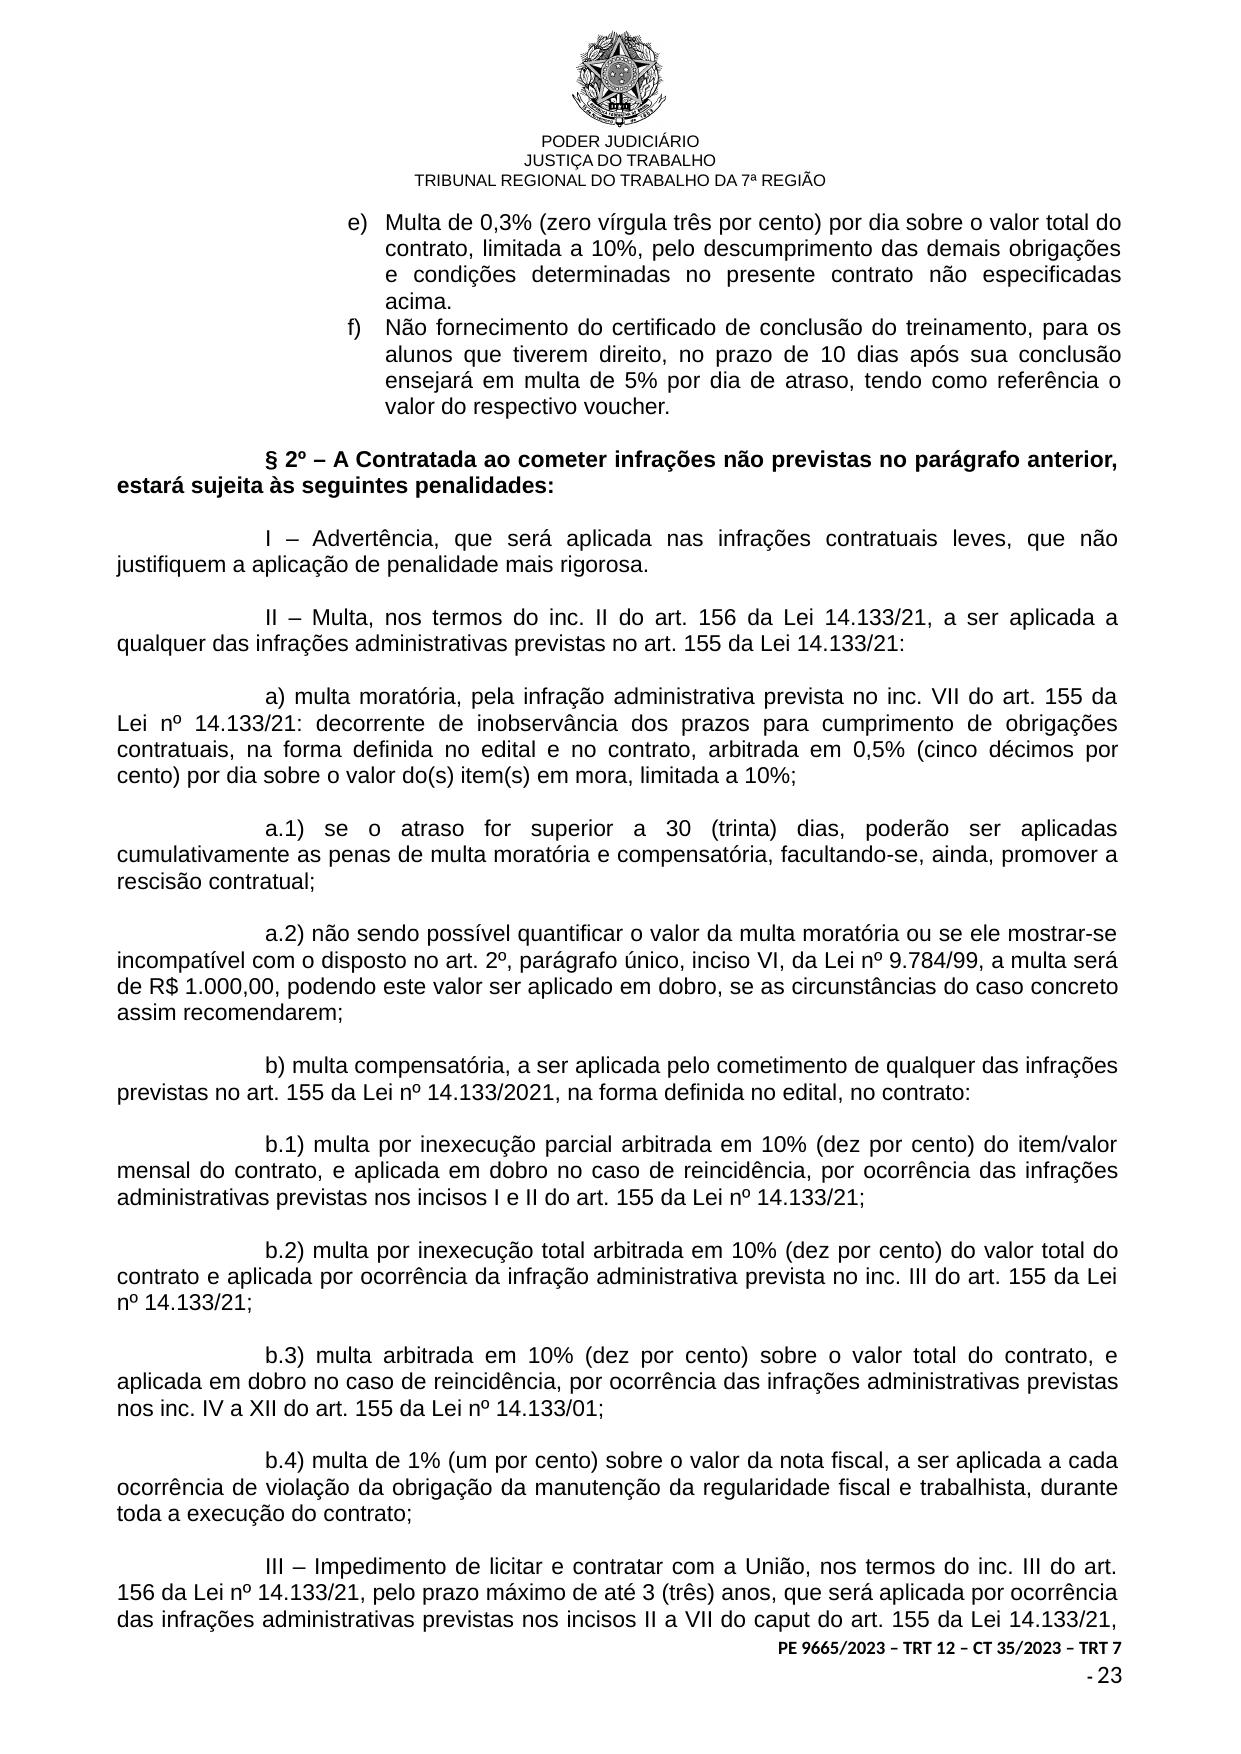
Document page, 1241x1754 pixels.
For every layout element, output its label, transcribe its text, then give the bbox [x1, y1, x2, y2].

text I – Advertência, que será aplicada nas infrações contratuais leves, que não justifiquem a aplicação de penalidade mais rigorosa. [117, 525, 1119, 578]
text b.1) multa por inexecução parcial arbitrada em 10% (dez por cento) do item/valor mensal do contrato, e aplicada em dobro no caso de reincidência, por ocorrência das infrações administrativas previstas nos incisos I e II do art. 155 da Lei nº 14.133/21; [117, 1131, 1119, 1210]
text a) multa moratória, pela infração administrativa prevista no inc. VII do art. 155 da Lei nº 14.133/21: decorrente de inobservância dos prazos para cumprimento de obrigações contratuais, na forma definida no edital e no contrato, arbitrada em 0,5% (cinco décimos por cento) por dia sobre o valor do(s) item(s) em mora, limitada a 10%; [117, 683, 1119, 788]
text b) multa compensatória, a ser aplicada pelo cometimento de qualquer das infrações previstas no art. 155 da Lei nº 14.133/2021, na forma definida no edital, no contrato: [117, 1052, 1119, 1105]
text b.3) multa arbitrada em 10% (dez por cento) sobre o valor total do contrato, e aplicada em dobro no caso de reincidência, por ocorrência das infrações administrativas previstas nos inc. IV a XII do art. 155 da Lei nº 14.133/01; [117, 1342, 1119, 1421]
text a.1) se o atraso for superior a 30 (trinta) dias, poderão ser aplicadas cumulativamente as penas de multa moratória e compensatória, facultando-se, ainda, promover a rescisão contratual; [117, 815, 1119, 894]
text § 2º – A Contratada ao cometer infrações não previstas no parágrafo anterior, estará sujeita às seguintes penalidades: [117, 446, 1119, 499]
text b.4) multa de 1% (um por cento) sobre o valor da nota fiscal, a ser aplicada a cada ocorrência de violação da obrigação da manutenção da regularidade fiscal e trabalhista, durante toda a execução do contrato; [117, 1447, 1119, 1526]
text a.2) não sendo possível quantificar o valor da multa moratória ou se ele mostrar-se incompatível com o disposto no art. 2º, parágrafo único, inciso VI, da Lei nº 9.784/99, a multa será de R$ 1.000,00, podendo este valor ser aplicado em dobro, se as circunstâncias do caso concreto assim recomendarem; [117, 920, 1119, 1026]
list Não fornecimento do certificado de conclusão do treinamento, para os alunos que tiverem direito, no prazo de 10 dias após sua conclusão ensejará em multa de 5% por dia de atraso, tendo como referência o valor do respectivo voucher. [347, 314, 1122, 419]
list Multa de 0,3% (zero vírgula três por cento) por dia sobre o valor total do contrato, limitada a 10%, pelo descumprimento das demais obrigações e condições determinadas no presente contrato não especificadas acima. [347, 209, 1122, 314]
text III – Impedimento de licitar e contratar com a União, nos termos do inc. III do art. 156 da Lei nº 14.133/21, pelo prazo máximo de até 3 (três) anos, que será aplicada por ocorrência das infrações administrativas previstas nos incisos II a VII do caput do art. 155 da Lei 14.133/21, [117, 1553, 1119, 1632]
text b.2) multa por inexecução total arbitrada em 10% (dez por cento) do valor total do contrato e aplicada por ocorrência da infração administrativa prevista no inc. III do art. 155 da Lei nº 14.133/21; [117, 1237, 1119, 1316]
text II – Multa, nos termos do inc. II do art. 156 da Lei 14.133/21, a ser aplicada a qualquer das infrações administrativas previstas no art. 155 da Lei 14.133/21: [117, 604, 1119, 657]
